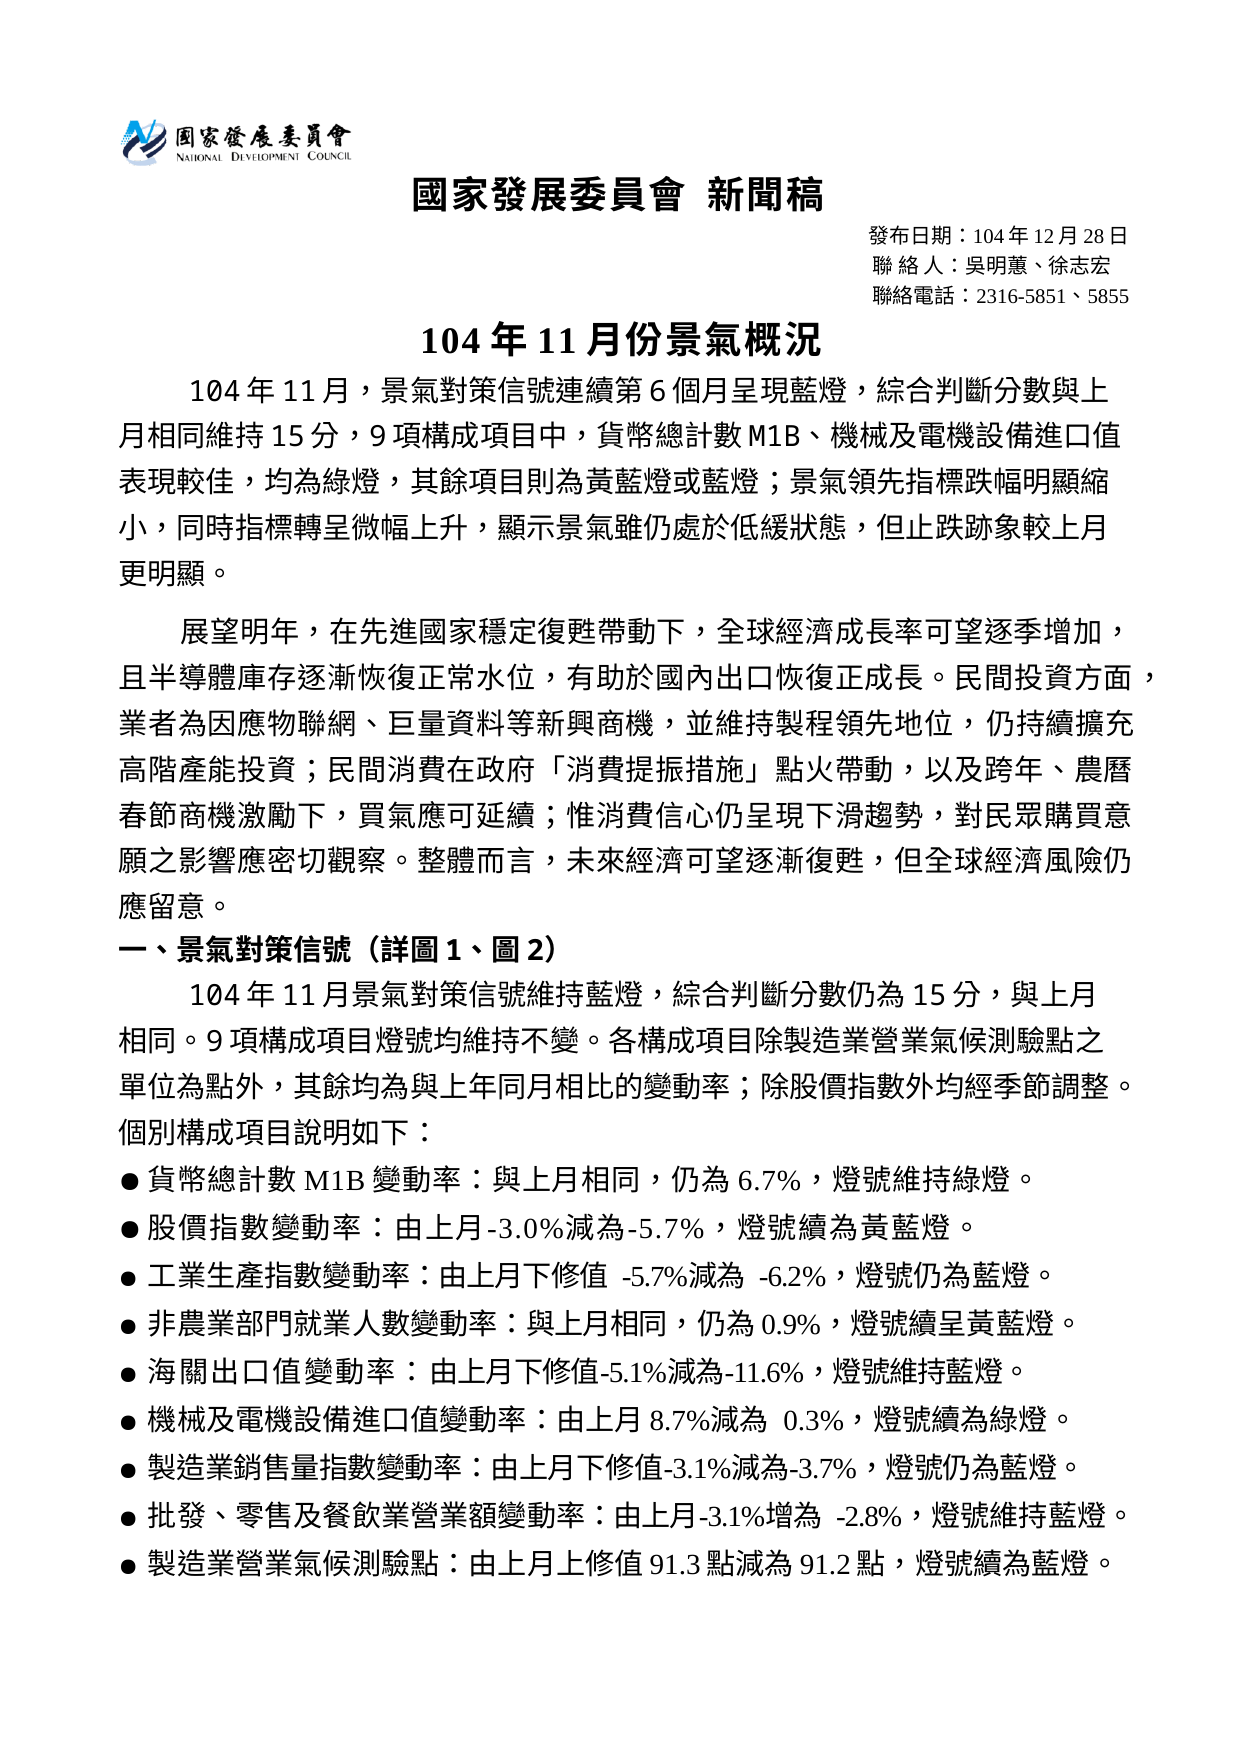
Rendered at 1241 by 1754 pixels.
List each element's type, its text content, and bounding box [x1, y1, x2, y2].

list 批發、零售及餐飲業營業額變動率：由上月-3.1%增為 -2.8%，燈號維持藍燈。 [118, 1488, 1123, 1536]
text 104年11月景氣對策信號維持藍燈，綜合判斷分數仍為15分，與上月相同。9項構成項目燈號均維持不變。各構成項目除製造業營業氣候測驗點之單位為點外，其餘均為與上年同月相比的變動率；除股價指數外均經季節調整。個別構成項目說明如下： [118, 969, 1123, 1152]
list 非農業部門就業人數變動率：與上月相同，仍為0.9%，燈號續呈黃藍燈。 [118, 1296, 1123, 1344]
text 104年11月，景氣對策信號連續第6個月呈現藍燈，綜合判斷分數與上月相同維持15分，9項構成項目中，貨幣總計數M1B、機械及電機設備進口值表現較佳，均為綠燈，其餘項目則為黃藍燈或藍燈；景氣領先指標跌幅明顯縮小，同時指標轉呈微幅上升，顯示景氣雖仍處於低緩狀態，但止跌跡象較上月更明顯。 [118, 364, 1123, 593]
list 機械及電機設備進口值變動率：由上月8.7%減為 0.3%，燈號續為綠燈。 [118, 1392, 1138, 1440]
list 製造業銷售量指數變動率：由上月下修值-3.1%減為-3.7%，燈號仍為藍燈。 [118, 1440, 1138, 1488]
text 展望明年，在先進國家穩定復甦帶動下，全球經濟成長率可望逐季增加，且半導體庫存逐漸恢復正常水位，有助於國內出口恢復正成長。民間投資方面，業者為因應物聯網、巨量資料等新興商機，並維持製程領先地位，仍持續擴充高階產能投資；民間消費在政府「消費提振措施」點火帶動，以及跨年、農曆春節商機激勵下，買氣應可延續；惟消費信心仍呈現下滑趨勢，對民眾購買意願之影響應密切觀察。整體而言，未來經濟可望逐漸復甦，但全球經濟風險仍應留意。 [118, 606, 1135, 927]
list 股價指數變動率：由上月-3.0%減為-5.7%，燈號續為黃藍燈。 [118, 1200, 1123, 1248]
text 國家發展委員會 新聞稿 [118, 165, 1117, 219]
text 發布日期：104年12月28日 [118, 219, 1129, 249]
list 工業生產指數變動率：由上月下修值 -5.7%減為 -6.2%，燈號仍為藍燈。 [118, 1248, 1123, 1296]
list 製造業營業氣候測驗點：由上月上修值91.3點減為91.2點，燈號續為藍燈。 [118, 1536, 1138, 1584]
text 一、景氣對策信號（詳圖1、圖2） [118, 927, 1123, 969]
list 貨幣總計數M1B變動率：與上月相同，仍為6.7%，燈號維持綠燈。 [118, 1152, 1123, 1200]
text 聯 絡 人：吳明蕙、徐志宏 [118, 249, 1111, 280]
list 海關出口值變動率：由上月下修值-5.1%減為-11.6%，燈號維持藍燈。 [118, 1344, 1123, 1392]
text 104年11月份景氣概況 [118, 310, 1123, 364]
text 聯絡電話：2316-5851、5855 [118, 280, 1129, 310]
picture [118, 118, 354, 166]
